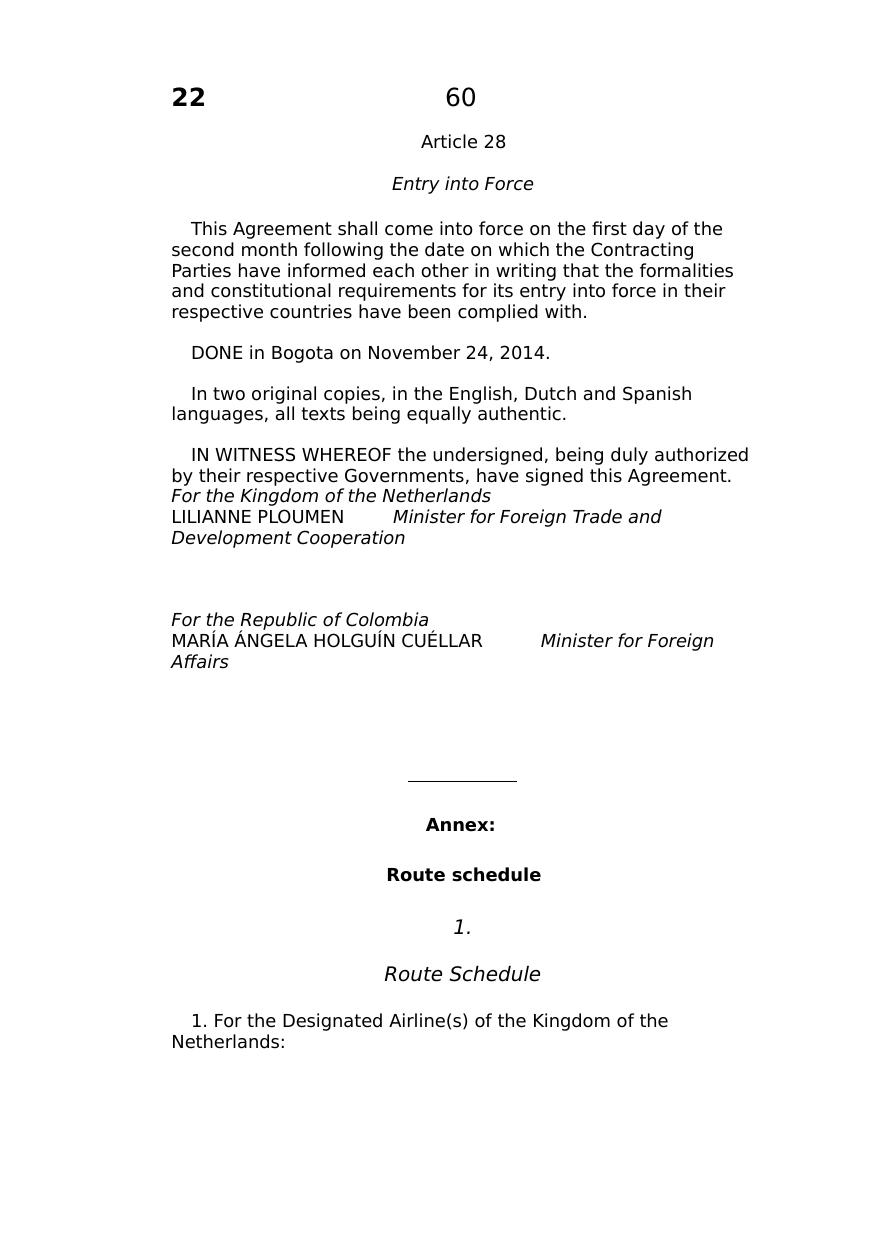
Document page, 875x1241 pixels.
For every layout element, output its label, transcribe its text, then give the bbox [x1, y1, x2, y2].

subtitle Annex: [171, 814, 756, 835]
text IN WITNESS WHEREOF the undersigned, being duly authorized by their respective Governments, have signed this Agreement. [171, 445, 756, 486]
subtitle Route schedule [171, 865, 756, 886]
text 1. For the Designated Airline(s) of the Kingdom of the Netherlands: [171, 1011, 756, 1052]
text In two original copies, in the English, Dutch and Spanish languages, all texts being equally authentic. [171, 383, 756, 425]
subtitle Article 28 Entry into Force [171, 132, 756, 194]
text For the Republic of Colombia MARÍA ÁNGELA HOLGUÍN CUÉLLAR Minister for Foreign Affairs [171, 610, 756, 714]
text DONE in Bogota on November 24, 2014. [171, 343, 756, 363]
text For the Kingdom of the Netherlands LILIANNE PLOUMEN Minister for Foreign Trade and Development Cooperation [171, 486, 756, 590]
subtitle 1. Route Schedule [171, 916, 756, 986]
text This Agreement shall come into force on the first day of the second month following the date on which the Contracting Parties have informed each other in writing that the formalities and constitutional requirements for its entry into force in their respective countries have been complied with. [171, 219, 756, 323]
